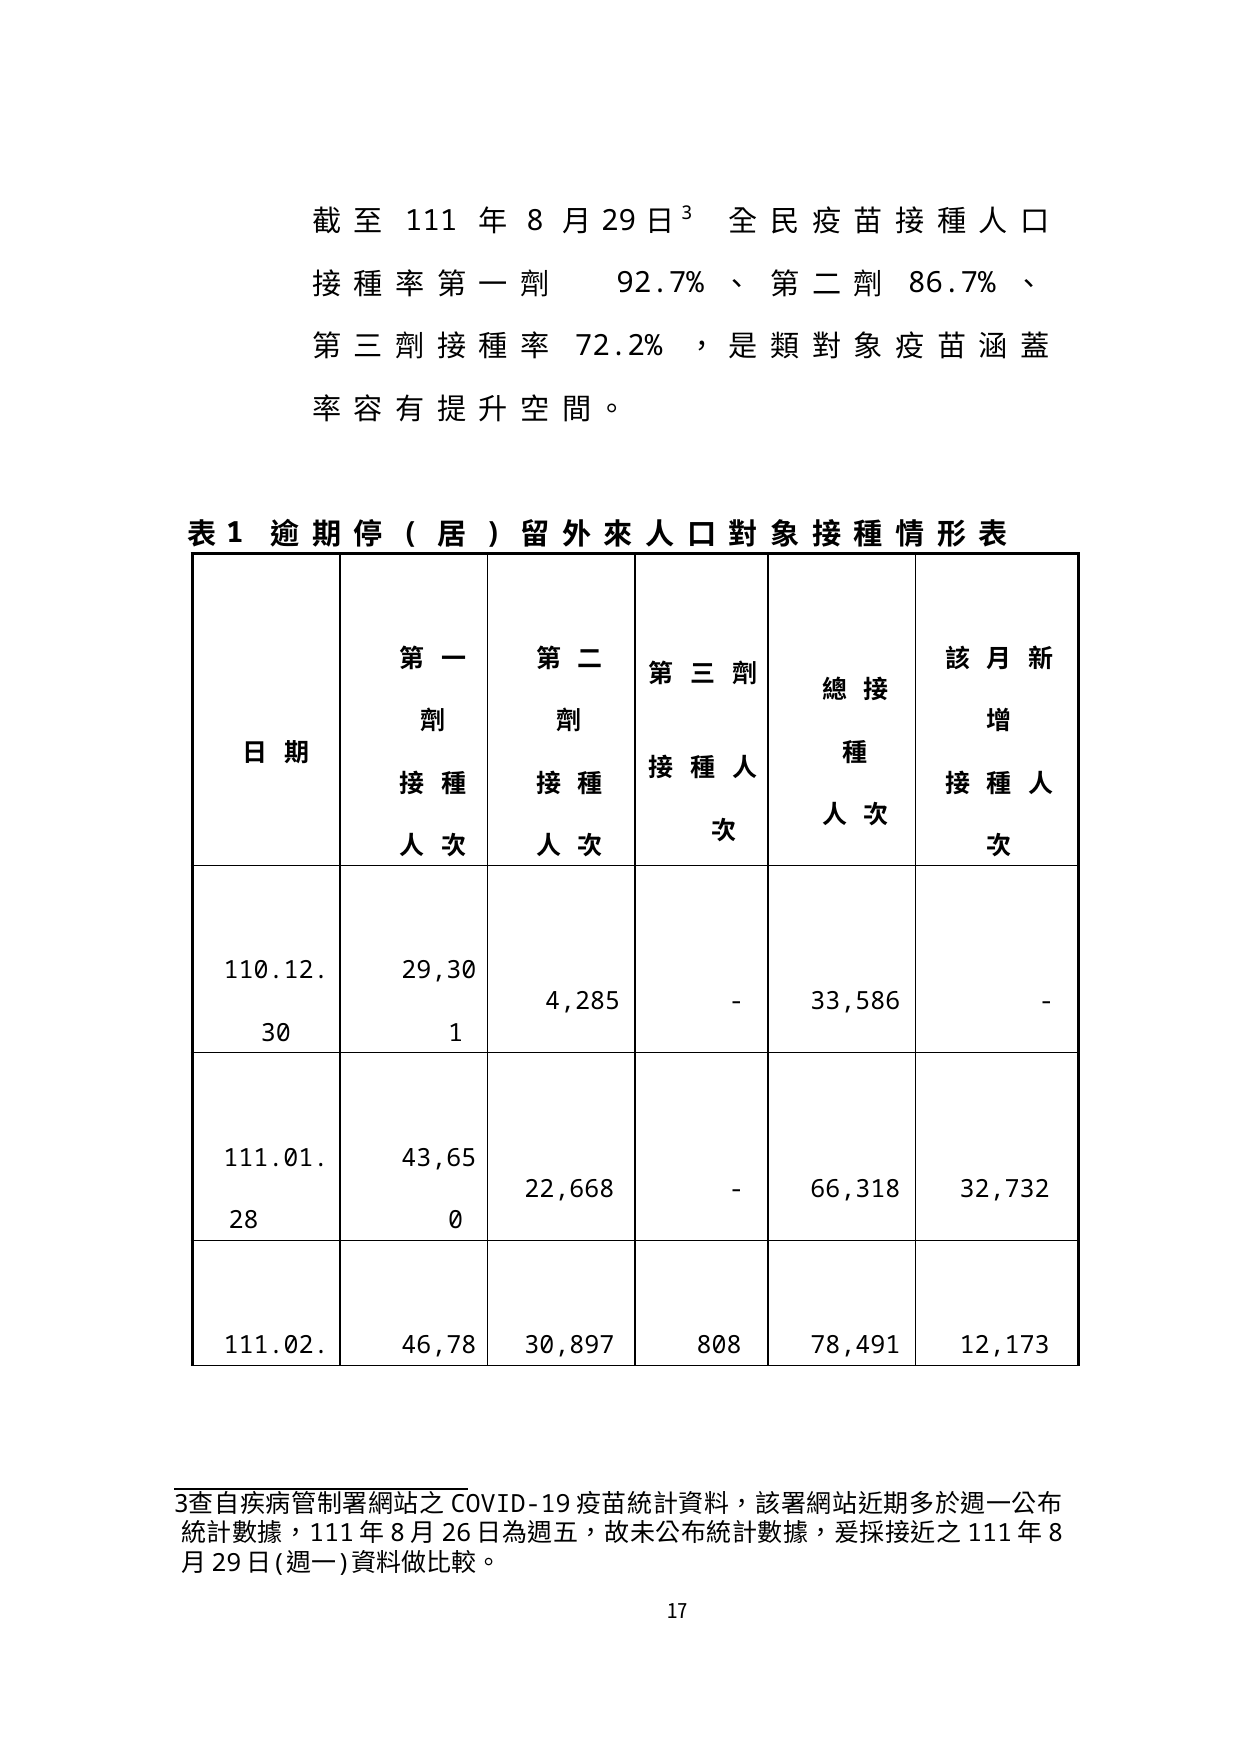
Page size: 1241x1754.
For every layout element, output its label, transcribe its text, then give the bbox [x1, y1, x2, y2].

table_header 第三劑 接種人次 [636, 555, 767, 865]
text 查自疾病管制署網站之COVID-19疫苗統計資料，該署網站近期多於週一公布統計數據，111年8月26日為週五，故未公布統計數據，爰採接近之111年8月29日(週一)資料做比較。 [174, 1489, 1063, 1577]
table_cell - [916, 866, 1077, 1052]
table_header 第二劑 接種人次 [488, 555, 634, 865]
table_cell 78,491 [769, 1241, 915, 1365]
table_cell - [636, 866, 767, 1052]
table_cell 46,78 [341, 1241, 487, 1365]
table_header 總接種 人次 [769, 555, 915, 865]
table_cell 33,586 [769, 866, 915, 1052]
table_cell 43,650 [341, 1053, 487, 1240]
table_cell 4,285 [488, 866, 634, 1052]
table_cell 29,301 [341, 866, 487, 1052]
text 據移民署統計逾期停(居)留外來人口截至111年7月底計10萬453人(詳第2題表1)，近期逾期停(居)留外來人口每月增加接種人次已從111年1月間增加3萬多人、2-5月間及7月間增加1萬多人、6月間及8月間增加未及萬人。截至111年8月26日止，實際接種者計16萬845人次，其中已完成其中已完成第一劑接種計7萬4,923人次、接種率74.59%，已完成第二劑接種計6萬931人次、接種率60.66%，已完成第三劑接種計2萬4,991人次、接種率24.88%(詳表1)，對比截至111年8月29日全民疫苗接種人口接種率第一劑 92.7%、第二劑86.7%、第三劑接種率72.2%，是類對象疫苗涵蓋率容有提升空間。 [269, 177, 1056, 427]
table_cell 30,897 [488, 1241, 634, 1365]
table_cell 12,173 [916, 1241, 1077, 1365]
table_cell - [636, 1053, 767, 1240]
table_header 日期 [194, 555, 339, 865]
table_cell 22,668 [488, 1053, 634, 1240]
table_cell 808 [636, 1241, 767, 1365]
table_cell 32,732 [916, 1053, 1077, 1240]
table_header 該月新增 接種人次 [916, 555, 1077, 865]
table_cell 110.12.30 [194, 866, 339, 1052]
table_cell 66,318 [769, 1053, 915, 1240]
table_cell 111.01.28 [194, 1053, 339, 1240]
table_cell 111.02. [194, 1241, 339, 1365]
text 表1 逾期停(居)留外來人口對象接種情形表 [181, 490, 1056, 552]
table_header 第一劑 接種人次 [341, 555, 487, 865]
